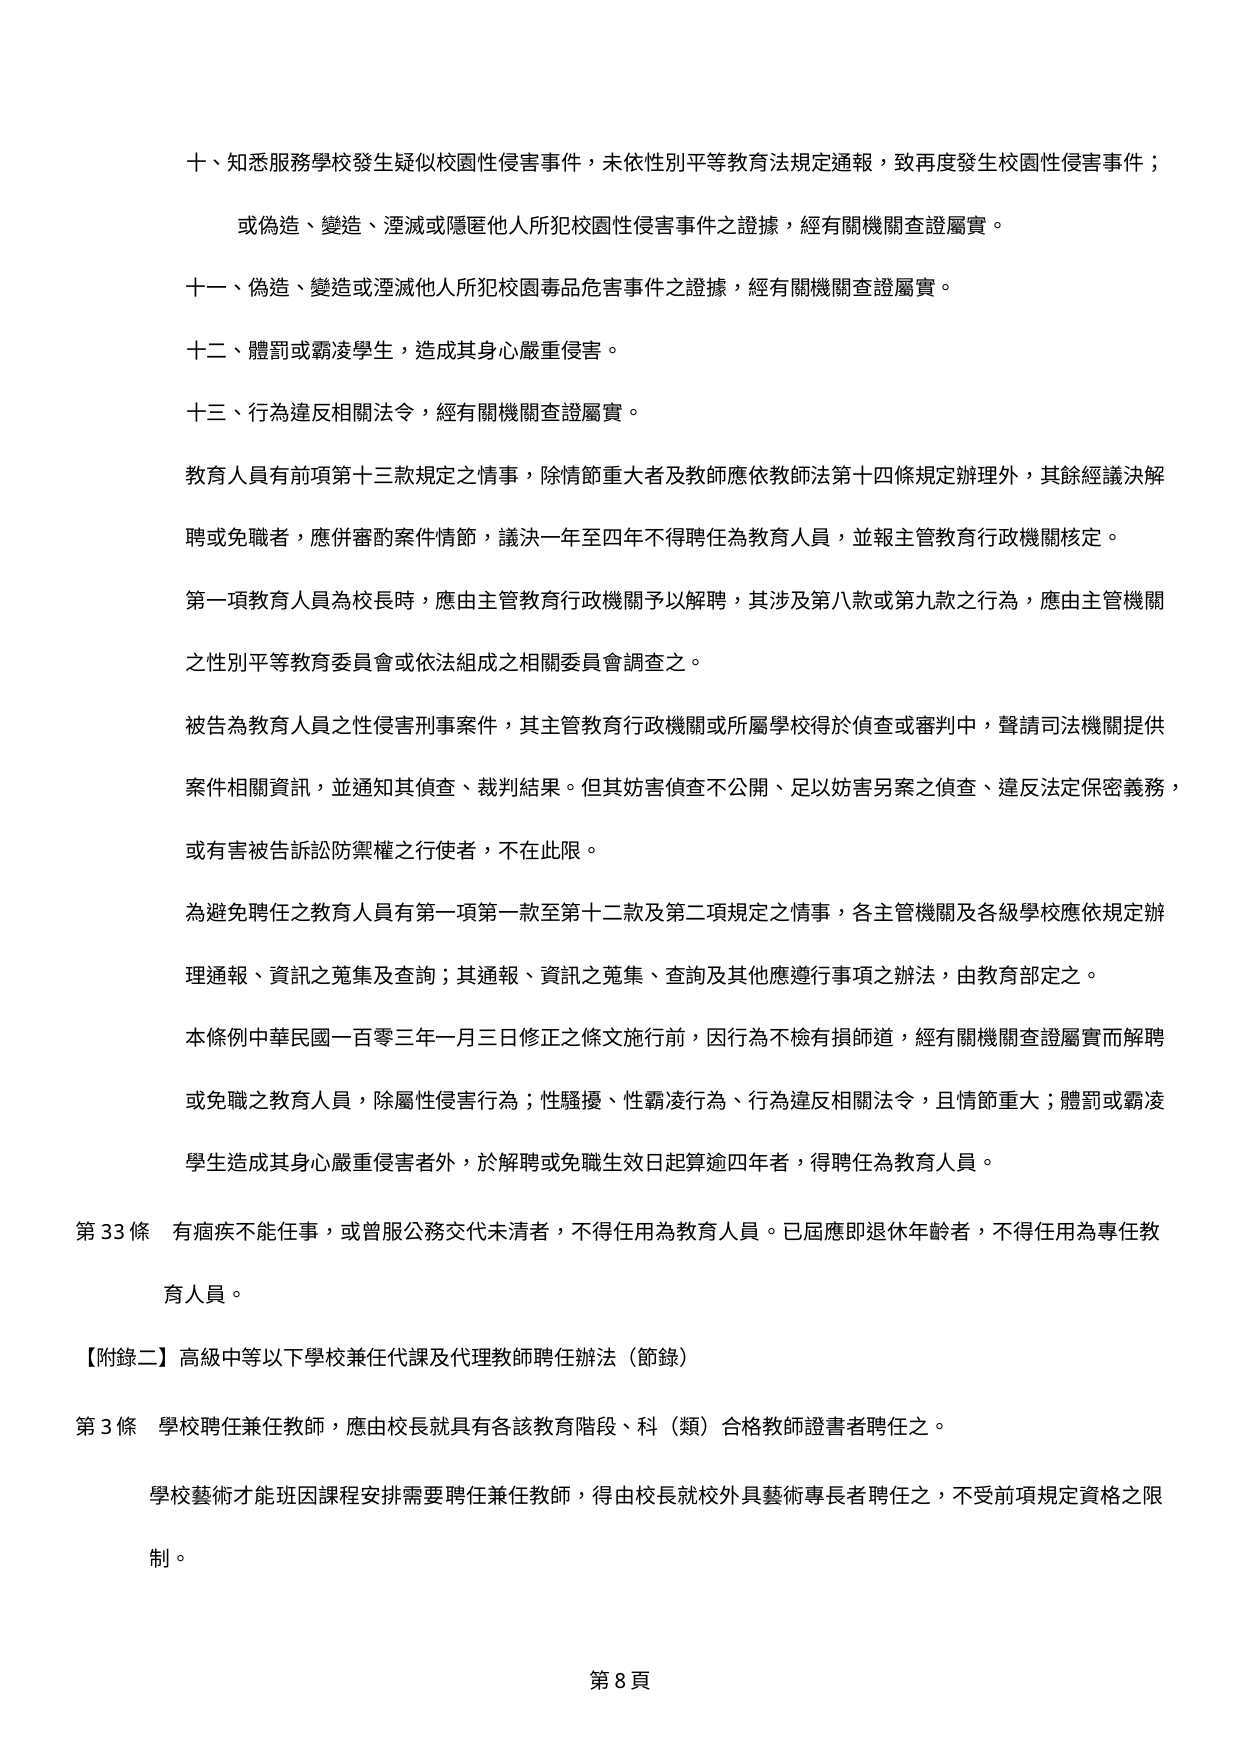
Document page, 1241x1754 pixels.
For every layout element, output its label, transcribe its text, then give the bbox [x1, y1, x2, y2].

text 十、知悉服務學校發生疑似校園性侵害事件，未依性別平等教育法規定通報，致再度發生校園性侵害事件；或偽造、變造、湮滅或隱匿他人所犯校園性侵害事件之證據，經有關機關查證屬實。 [186, 120, 1165, 245]
text 教育人員有前項第十三款規定之情事，除情節重大者及教師應依教師法第十四條規定辦理外，其餘經議決解聘或免職者，應併審酌案件情節，議決一年至四年不得聘任為教育人員，並報主管教育行政機關核定。 [186, 432, 1165, 557]
text 十二、體罰或霸凌學生，造成其身心嚴重侵害。 [75, 307, 1165, 370]
text 第33條 有痼疾不能任事，或曾服公務交代未清者，不得任用為教育人員。已屆應即退休年齡者，不得任用為專任教育人員。 [75, 1189, 1165, 1314]
text 學校藝術才能班因課程安排需要聘任兼任教師，得由校長就校外具藝術專長者聘任之，不受前項規定資格之限制。 [149, 1453, 1165, 1578]
text 本條例中華民國一百零三年一月三日修正之條文施行前，因行為不檢有損師道，經有關機關查證屬實而解聘或免職之教育人員，除屬性侵害行為；性騷擾、性霸凌行為、行為違反相關法令，且情節重大；體罰或霸凌學生造成其身心嚴重侵害者外，於解聘或免職生效日起算逾四年者，得聘任為教育人員。 [186, 995, 1165, 1182]
text 第3條 學校聘任兼任教師，應由校長就具有各該教育階段、科（類）合格教師證書者聘任之。 [75, 1383, 1165, 1446]
text 十三、行為違反相關法令，經有關機關查證屬實。 [75, 370, 1165, 432]
text 為避免聘任之教育人員有第一項第一款至第十二款及第二項規定之情事，各主管機關及各級學校應依規定辦理通報、資訊之蒐集及查詢；其通報、資訊之蒐集、查詢及其他應遵行事項之辦法，由教育部定之。 [186, 870, 1165, 995]
text 被告為教育人員之性侵害刑事案件，其主管教育行政機關或所屬學校得於偵查或審判中，聲請司法機關提供案件相關資訊，並通知其偵查、裁判結果。但其妨害偵查不公開、足以妨害另案之偵查、違反法定保密義務，或有害被告訴訟防禦權之行使者，不在此限。 [186, 682, 1165, 870]
text 【附錄二】高級中等以下學校兼任代課及代理教師聘任辦法（節錄） [75, 1314, 1165, 1377]
text 第一項教育人員為校長時，應由主管教育行政機關予以解聘，其涉及第八款或第九款之行為，應由主管機關之性別平等教育委員會或依法組成之相關委員會調查之。 [186, 557, 1165, 682]
text 十一、偽造、變造或湮滅他人所犯校園毒品危害事件之證據，經有關機關查證屬實。 [186, 245, 1165, 307]
